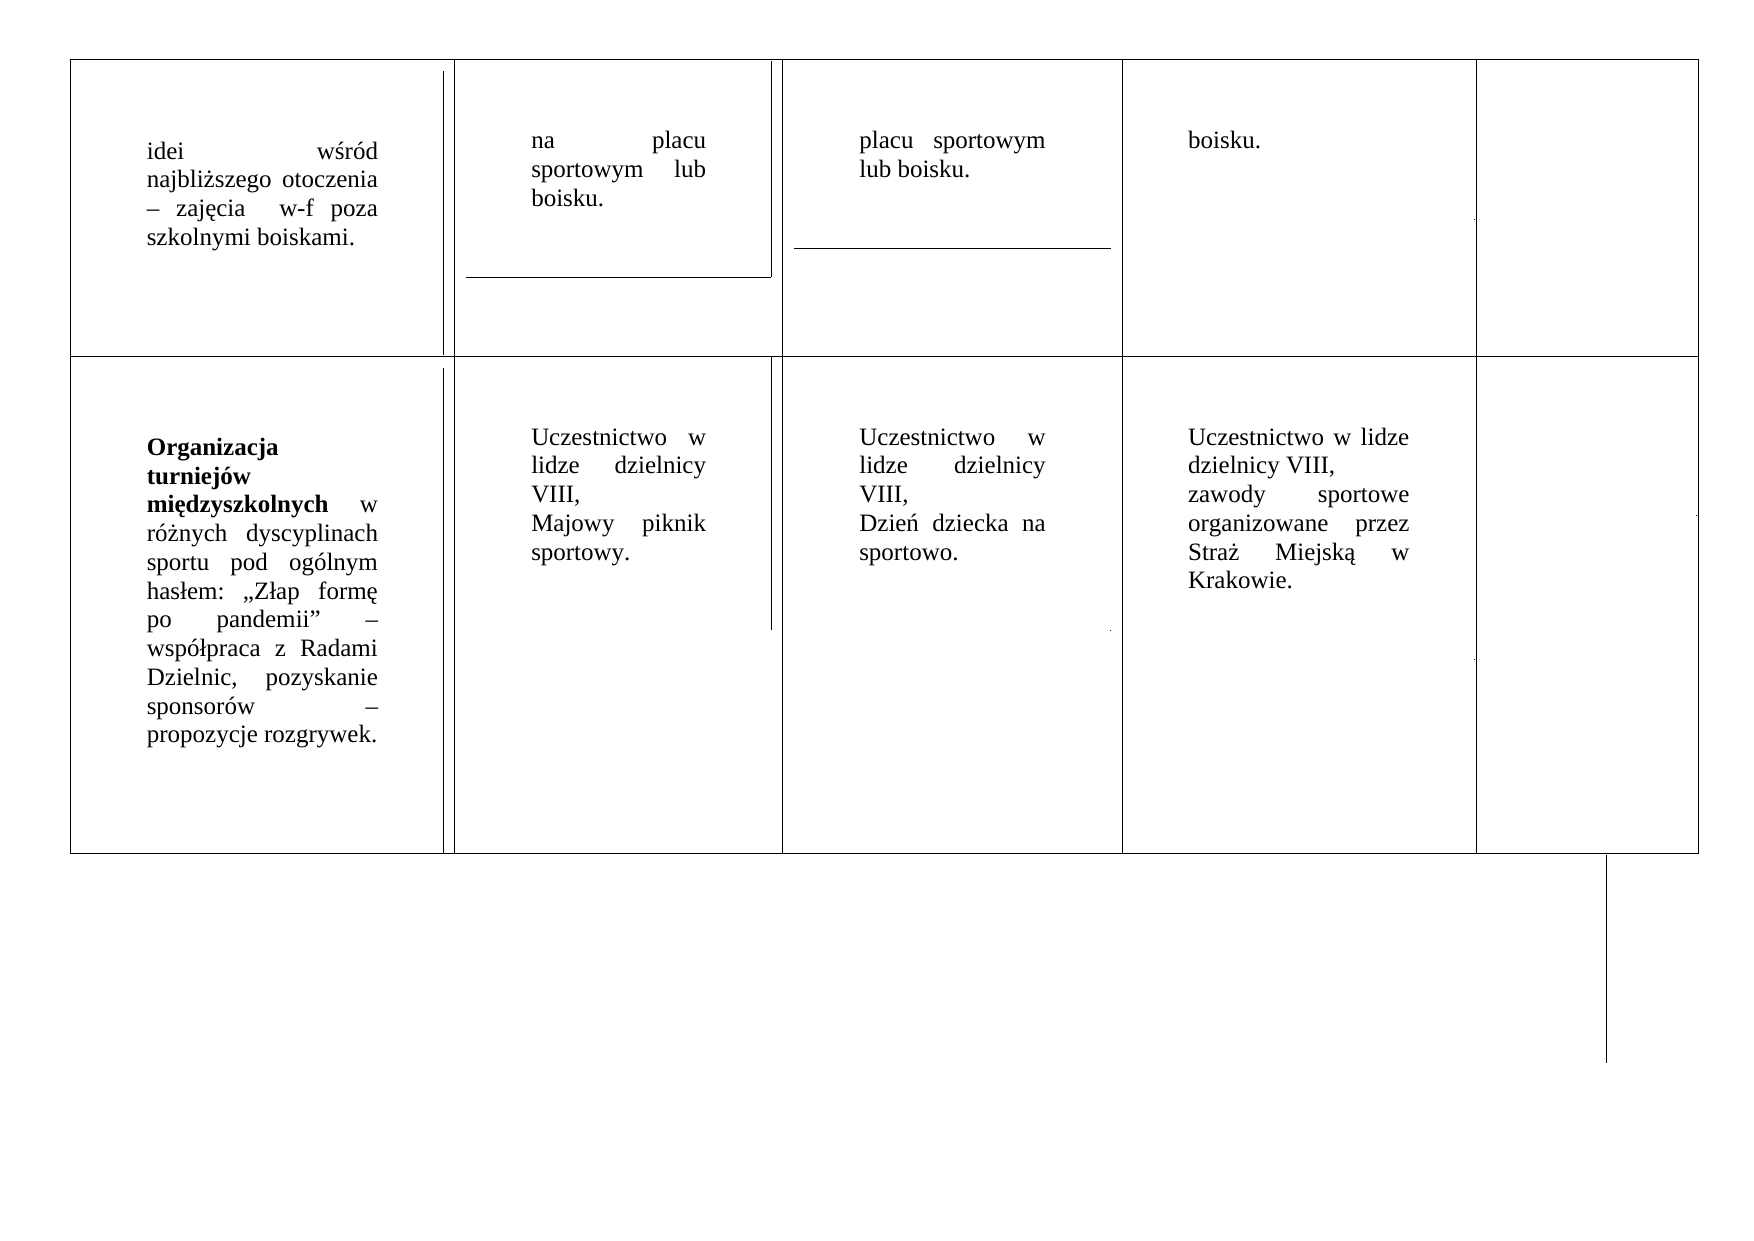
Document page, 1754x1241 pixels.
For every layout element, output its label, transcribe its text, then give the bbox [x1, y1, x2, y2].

table_cell na placu sportowym lub boisku. [455, 60, 782, 356]
table_cell Uczestnictwo w lidze dzielnicy VIII, Dzień dziecka na sportowo. [783, 357, 1122, 853]
table_cell [1478, 358, 1696, 515]
table_cell boisku. [1123, 60, 1476, 356]
table_cell [1477, 60, 1698, 356]
table_cell idei wśród najbliższego otoczenia – zajęcia w-f poza szkolnymi boiskami. [71, 60, 454, 356]
table_cell Uczestnictwo w lidze dzielnicy VIII, Majowy piknik sportowy. [455, 357, 782, 853]
table_cell Uczestnictwo w lidze dzielnicy VIII, zawody sportowe organizowane przez Straż Miejską w Krakowie. [1123, 357, 1476, 853]
table_cell Organizacja turniejów międzyszkolnych w różnych dyscyplinach sportu pod ogólnym hasłem: „Złap formę po pandemii” – współpraca z Radami Dzielnic, pozyskanie sponsorów – propozycje rozgrywek. [71, 357, 454, 853]
table_cell [1477, 357, 1698, 853]
table_cell placu sportowym lub boisku. [783, 60, 1122, 356]
